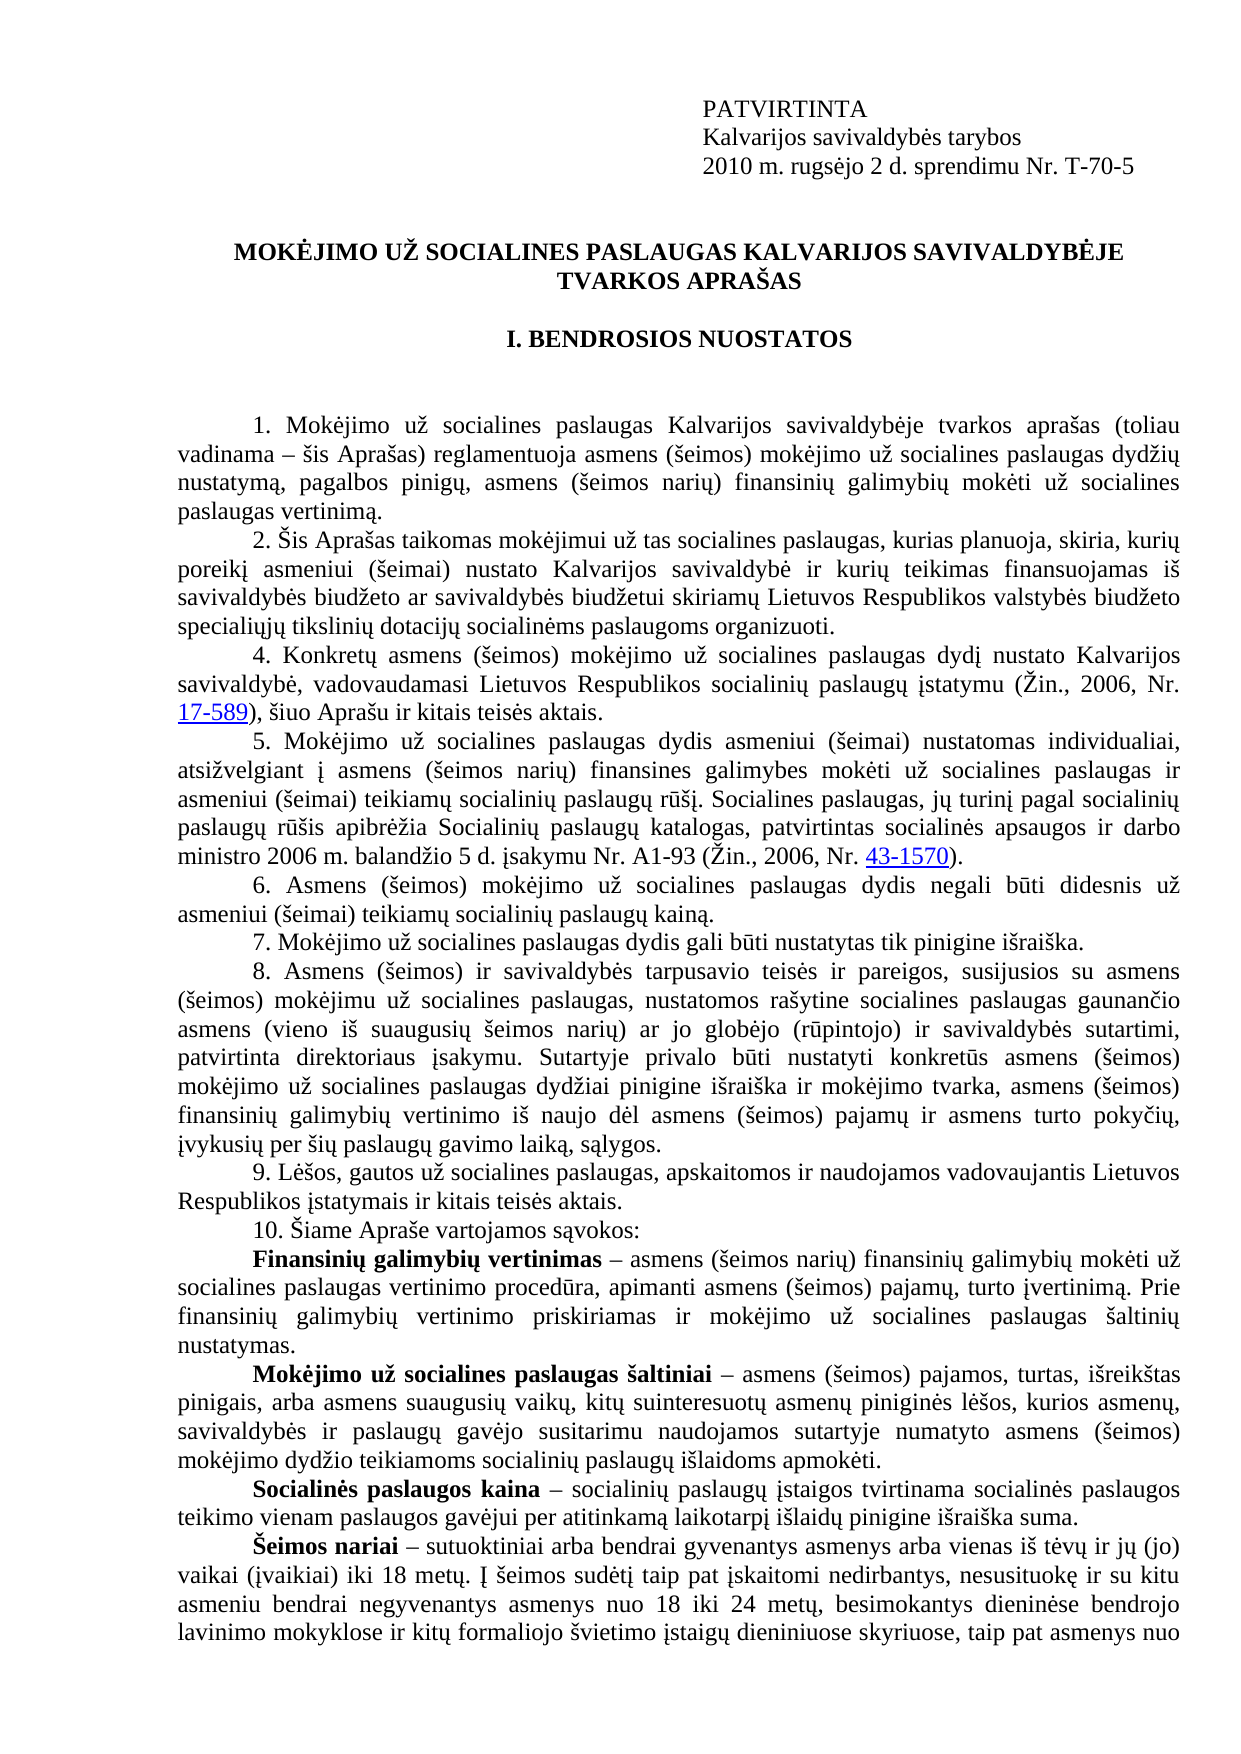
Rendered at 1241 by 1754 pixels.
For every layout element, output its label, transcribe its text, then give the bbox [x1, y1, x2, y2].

text 9. Lėšos, gautos už socialines paslaugas, apskaitomos ir naudojamos vadovaujantis Lietuvos Respublikos įstatymais ir kitais teisės aktais. [177, 1157, 1181, 1215]
text MOKĖJIMO UŽ SOCIALINES PASLAUGAS KALVARIJOS SAVIVALDYBĖJE TVARKOS APRAŠAS [177, 237, 1181, 295]
text Šeimos nariai – sutuoktiniai arba bendrai gyvenantys asmenys arba vienas iš tėvų ir jų (jo) vaikai (įvaikiai) iki 18 metų. Į šeimos sudėtį taip pat įskaitomi nedirbantys, nesusituokę ir su kitu asmeniu bendrai negyvenantys asmenys nuo 18 iki 24 metų, besimokantys dieninėse bendrojo lavinimo mokyklose ir kitų formaliojo švietimo įstaigų dieniniuose skyriuose, taip pat asmenys nuo [177, 1531, 1181, 1646]
text Finansinių galimybių vertinimas – asmens (šeimos narių) finansinių galimybių mokėti už socialines paslaugas vertinimo procedūra, apimanti asmens (šeimos) pajamų, turto įvertinimą. Prie finansinių galimybių vertinimo priskiriamas ir mokėjimo už socialines paslaugas šaltinių nustatymas. [177, 1244, 1181, 1359]
text 1. Mokėjimo už socialines paslaugas Kalvarijos savivaldybėje tvarkos aprašas (toliau vadinama – šis Aprašas) reglamentuoja asmens (šeimos) mokėjimo už socialines paslaugas dydžių nustatymą, pagalbos pinigų, asmens (šeimos narių) finansinių galimybių mokėti už socialines paslaugas vertinimą. [177, 410, 1181, 525]
text Kalvarijos savivaldybės tarybos [627, 122, 1181, 151]
text I. BENDROSIOS NUOSTATOS [177, 324, 1181, 352]
text 10. Šiame Apraše vartojamos sąvokos: [177, 1215, 1181, 1244]
text 6. Asmens (šeimos) mokėjimo už socialines paslaugas dydis negali būti didesnis už asmeniui (šeimai) teikiamų socialinių paslaugų kainą. [177, 870, 1181, 927]
text Mokėjimo už socialines paslaugas šaltiniai – asmens (šeimos) pajamos, turtas, išreikštas pinigais, arba asmens suaugusių vaikų, kitų suinteresuotų asmenų piniginės lėšos, kurios asmenų, savivaldybės ir paslaugų gavėjo susitarimu naudojamos sutartyje numatyto asmens (šeimos) mokėjimo dydžio teikiamoms socialinių paslaugų išlaidoms apmokėti. [177, 1359, 1181, 1474]
text Socialinės paslaugos kaina – socialinių paslaugų įstaigos tvirtinama socialinės paslaugos teikimo vienam paslaugos gavėjui per atitinkamą laikotarpį išlaidų pinigine išraiška suma. [177, 1474, 1181, 1531]
text PATVIRTINTA [582, 94, 1181, 122]
text 8. Asmens (šeimos) ir savivaldybės tarpusavio teisės ir pareigos, susijusios su asmens (šeimos) mokėjimu už socialines paslaugas, nustatomos rašytine socialines paslaugas gaunančio asmens (vieno iš suaugusių šeimos narių) ar jo globėjo (rūpintojo) ir savivaldybės sutartimi, patvirtinta direktoriaus įsakymu. Sutartyje privalo būti nustatyti konkretūs asmens (šeimos) mokėjimo už socialines paslaugas dydžiai pinigine išraiška ir mokėjimo tvarka, asmens (šeimos) finansinių galimybių vertinimo iš naujo dėl asmens (šeimos) pajamų ir asmens turto pokyčių, įvykusių per šių paslaugų gavimo laiką, sąlygos. [177, 956, 1181, 1157]
text 2010 m. rugsėjo 2 d. sprendimu Nr. T-70-5 [627, 151, 1181, 180]
text 2. Šis Aprašas taikomas mokėjimui už tas socialines paslaugas, kurias planuoja, skiria, kurių poreikį asmeniui (šeimai) nustato Kalvarijos savivaldybė ir kurių teikimas finansuojamas iš savivaldybės biudžeto ar savivaldybės biudžetui skiriamų Lietuvos Respublikos valstybės biudžeto specialiųjų tikslinių dotacijų socialinėms paslaugoms organizuoti. [177, 525, 1181, 640]
text 4. Konkretų asmens (šeimos) mokėjimo už socialines paslaugas dydį nustato Kalvarijos savivaldybė, vadovaudamasi Lietuvos Respublikos socialinių paslaugų įstatymu (Žin., 2006, Nr. 17-589), šiuo Aprašu ir kitais teisės aktais. [177, 640, 1181, 726]
text 7. Mokėjimo už socialines paslaugas dydis gali būti nustatytas tik pinigine išraiška. [177, 927, 1181, 956]
text 5. Mokėjimo už socialines paslaugas dydis asmeniui (šeimai) nustatomas individualiai, atsižvelgiant į asmens (šeimos narių) finansines galimybes mokėti už socialines paslaugas ir asmeniui (šeimai) teikiamų socialinių paslaugų rūšį. Socialines paslaugas, jų turinį pagal socialinių paslaugų rūšis apibrėžia Socialinių paslaugų katalogas, patvirtintas socialinės apsaugos ir darbo ministro 2006 m. balandžio 5 d. įsakymu Nr. A1-93 (Žin., 2006, Nr. 43-1570). [177, 726, 1181, 870]
